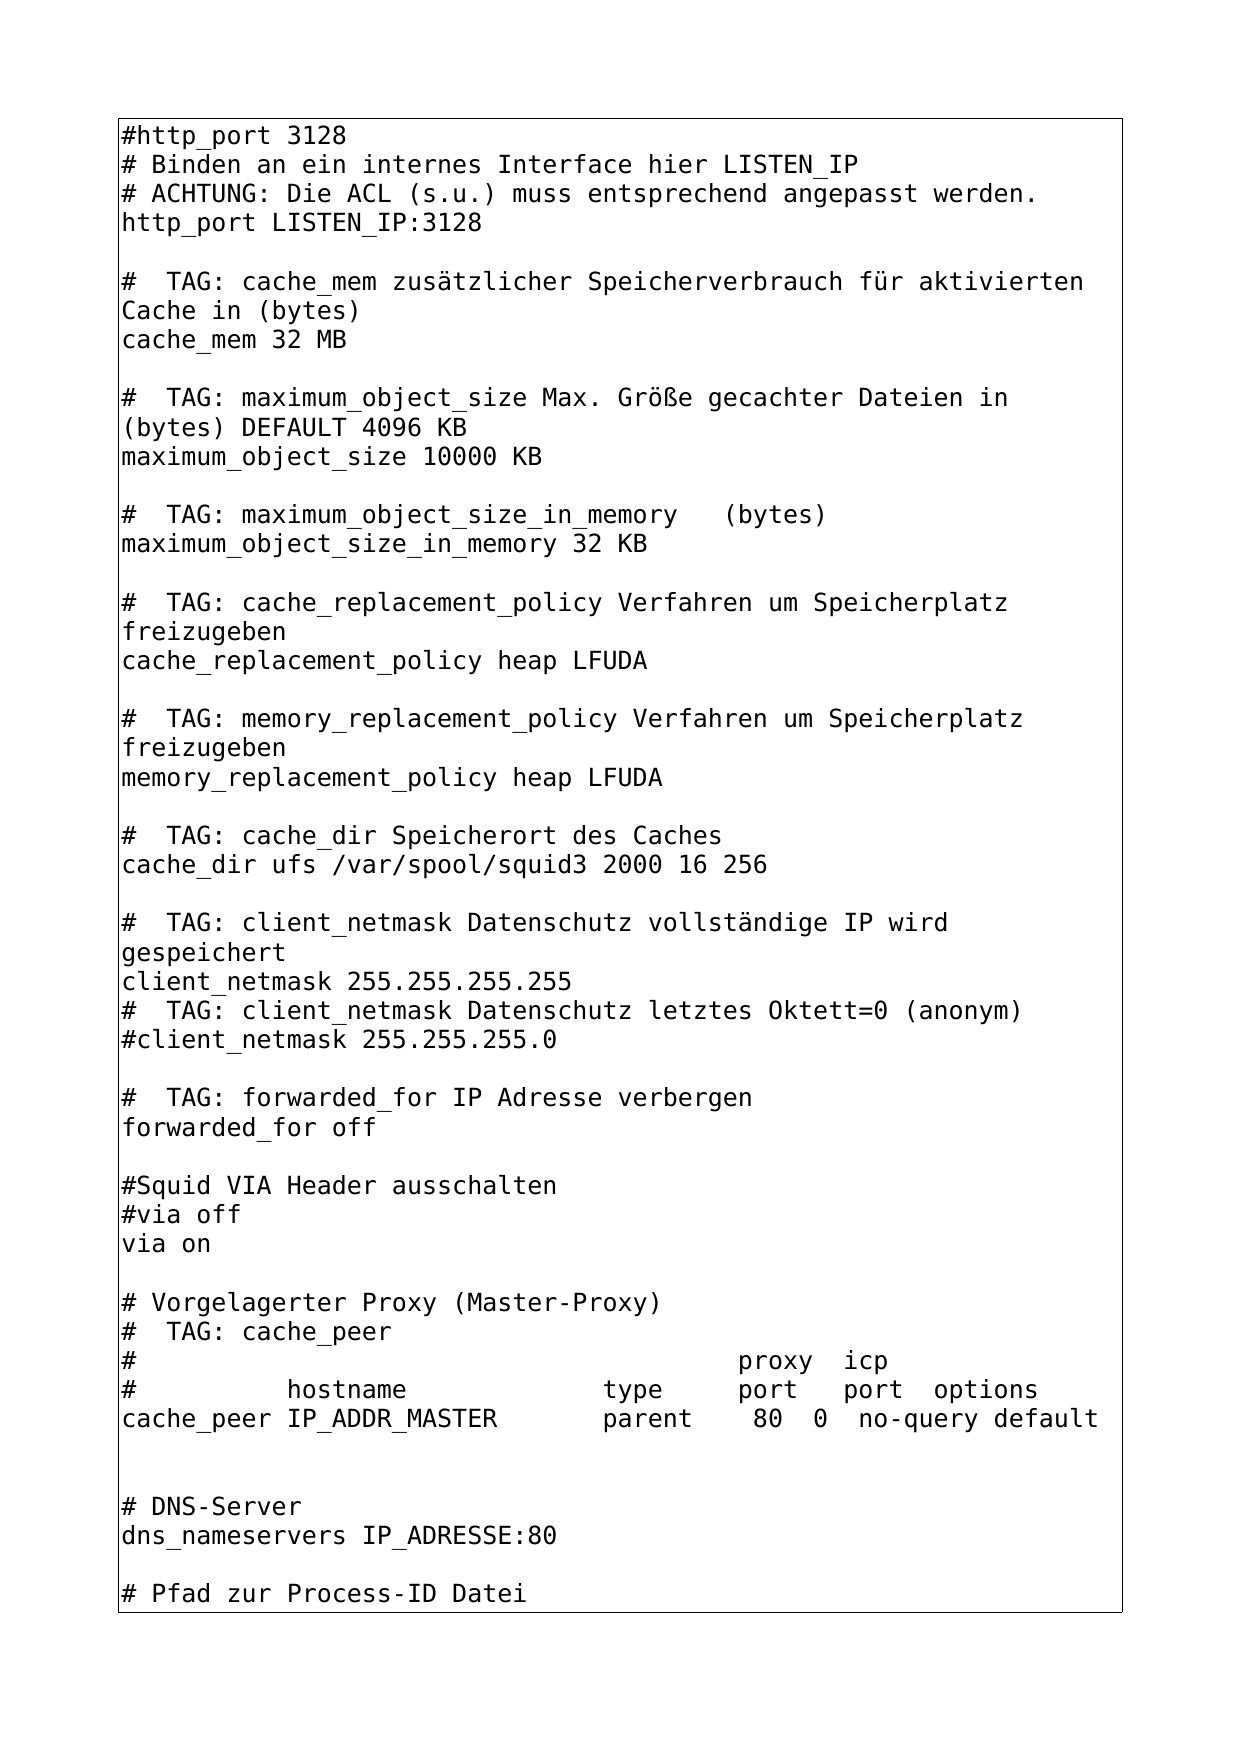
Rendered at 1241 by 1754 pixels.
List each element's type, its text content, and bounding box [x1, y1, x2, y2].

table_header #http_port 3128 # Binden an ein internes Interface hier LISTEN_IP # ACHTUNG: Die ACL (s.u.) muss entsprechend angepasst werden. http_port LISTEN_IP:3128 # TAG: cache_mem zusätzlicher Speicherverbrauch für aktivierten Cache in (bytes) cache_mem 32 MB # TAG: maximum_object_size Max. Größe gecachter Dateien in (bytes) DEFAULT 4096 KB maximum_object_size 10000 KB # TAG: maximum_object_size_in_memory (bytes) maximum_object_size_in_memory 32 KB # TAG: cache_replacement_policy Verfahren um Speicherplatz freizugeben cache_replacement_policy heap LFUDA # TAG: memory_replacement_policy Verfahren um Speicherplatz freizugeben memory_replacement_policy heap LFUDA # TAG: cache_dir Speicherort des Caches cache_dir ufs /var/spool/squid3 2000 16 256 # TAG: client_netmask Datenschutz vollständige IP wird gespeichert client_netmask 255.255.255.255 # TAG: client_netmask Datenschutz letztes Oktett=0 (anonym) #client_netmask 255.255.255.0 # TAG: forwarded_for IP Adresse verbergen forwarded_for off #Squid VIA Header ausschalten #via off via on # Vorgelagerter Proxy (Master-Proxy) # TAG: cache_peer # proxy icp # hostname type port port options cache_peer IP_ADDR_MASTER parent 80 0 no-query default # DNS-Server dns_nameservers IP_ADRESSE:80 # Pfad zur Process-ID Datei [119, 119, 1122, 1612]
